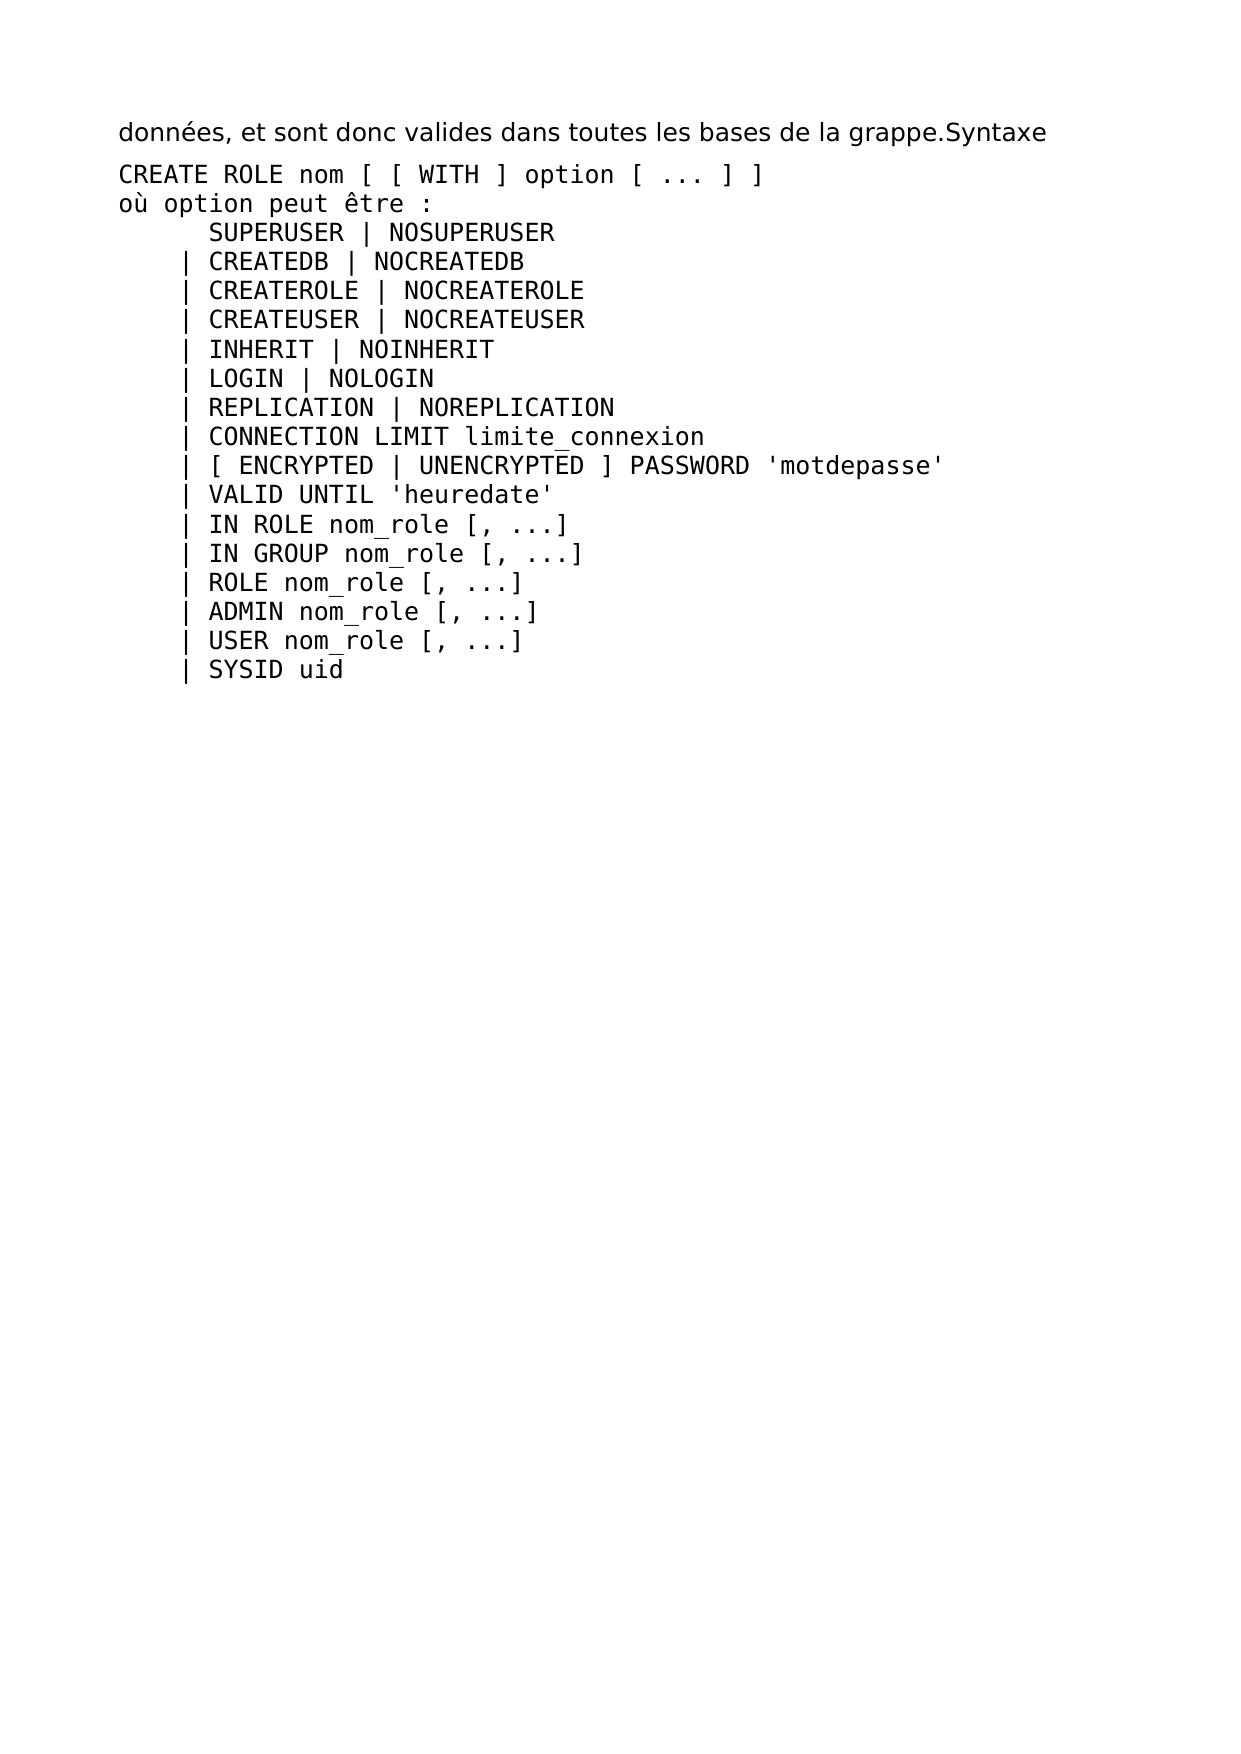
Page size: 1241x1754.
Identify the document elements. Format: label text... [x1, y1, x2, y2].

text données, et sont donc valides dans toutes les bases de la grappe.Syntaxe [118, 118, 1122, 147]
text CREATE ROLE nom [ [ WITH ] option [ ... ] ] où option peut être : SUPERUSER | NOSUPERUSER | CREATEDB | NOCREATEDB | CREATEROLE | NOCREATEROLE | CREATEUSER | NOCREATEUSER | INHERIT | NOINHERIT | LOGIN | NOLOGIN | REPLICATION | NOREPLICATION | CONNECTION LIMIT limite_connexion | [ ENCRYPTED | UNENCRYPTED ] PASSWORD 'motdepasse' | VALID UNTIL 'heuredate' | IN ROLE nom_role [, ...] | IN GROUP nom_role [, ...] | ROLE nom_role [, ...] | ADMIN nom_role [, ...] | USER nom_role [, ...] | SYSID uid [118, 160, 1122, 685]
